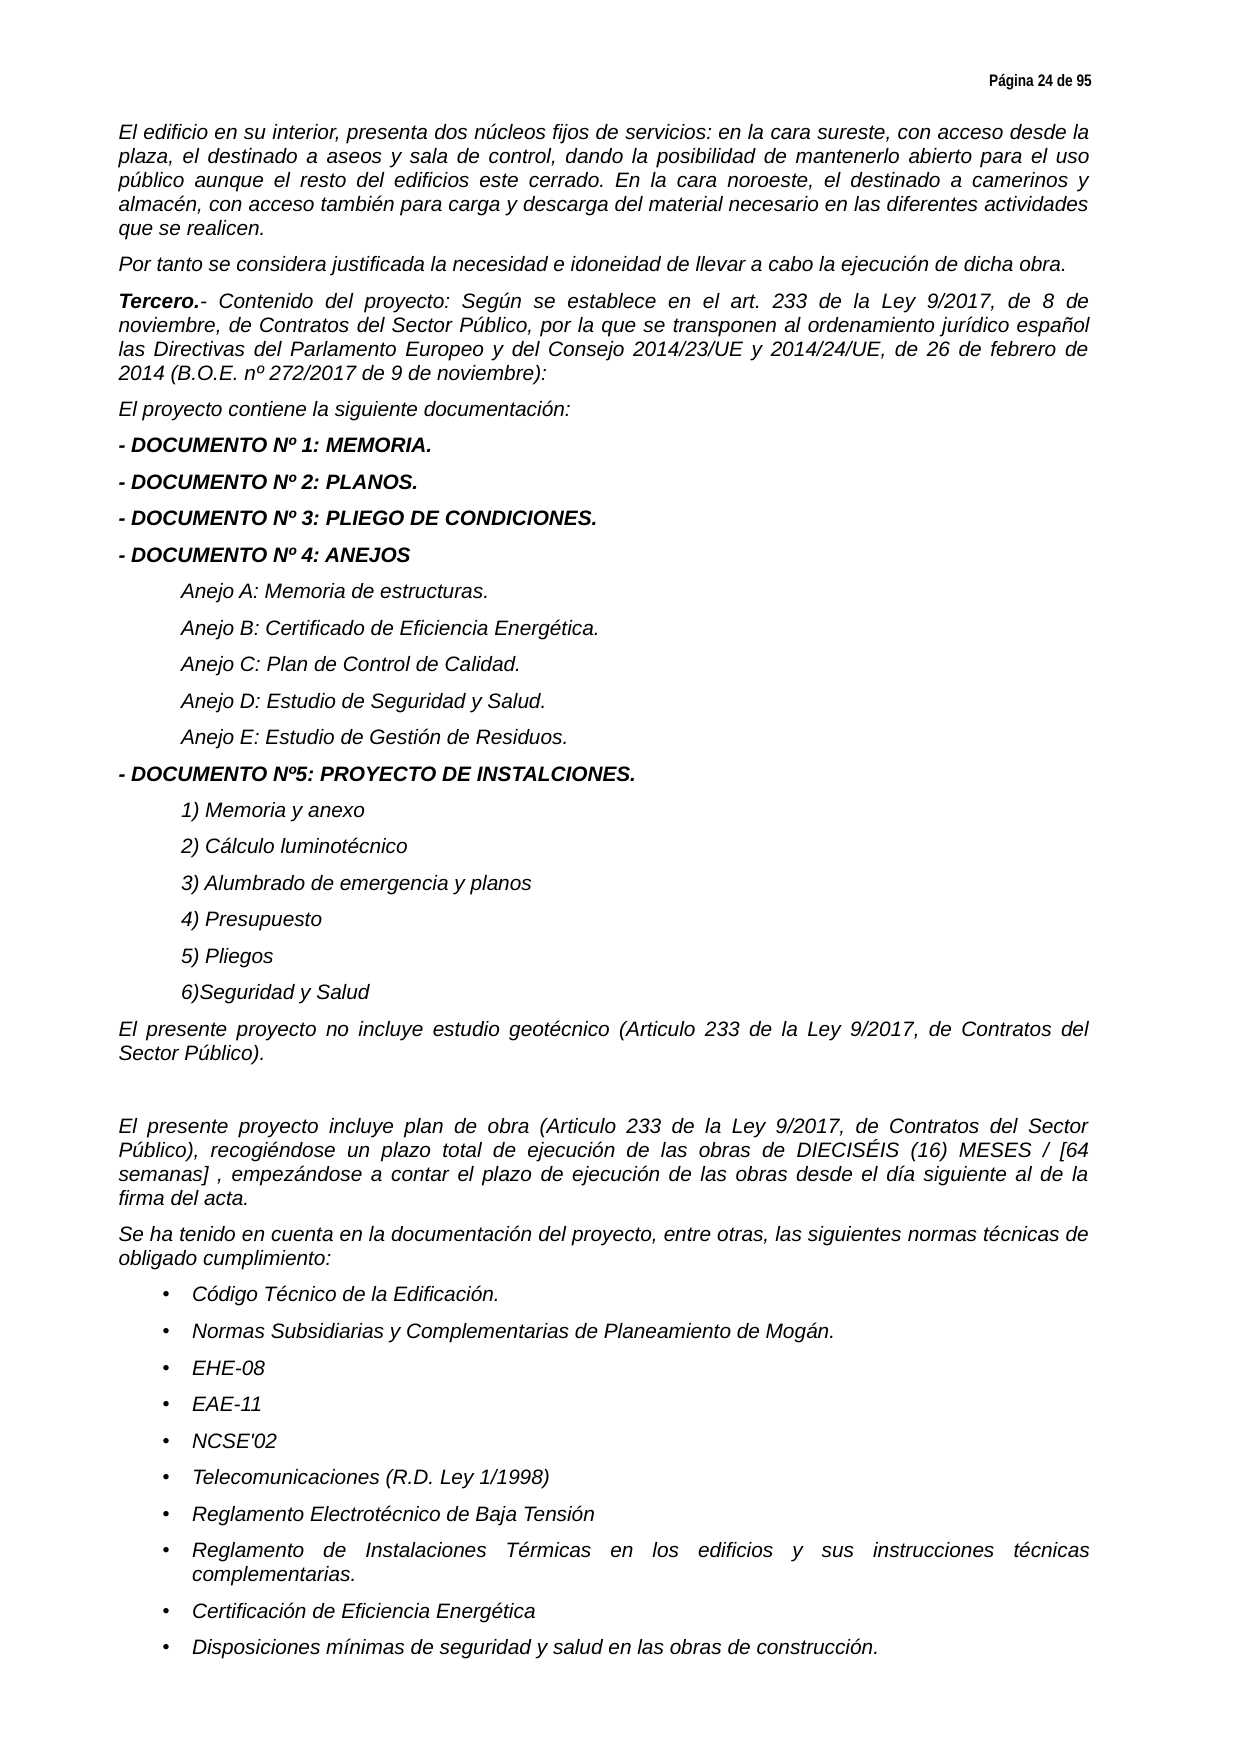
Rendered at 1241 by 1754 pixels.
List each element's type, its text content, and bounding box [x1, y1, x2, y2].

text Anejo D: Estudio de Seguridad y Salud. [181, 688, 1092, 712]
text Por tanto se considera justificada la necesidad e idoneidad de llevar a cabo la ejecución de dicha obra. [118, 252, 1092, 276]
list Código Técnico de la Edificación. [162, 1282, 1092, 1306]
text - DOCUMENTO Nº 3: PLIEGO DE CONDICIONES. [118, 506, 1092, 530]
list Reglamento de Instalaciones Térmicas en los edificios y sus instrucciones técnicas complementarias. [162, 1538, 1092, 1586]
list Reglamento Electrotécnico de Baja Tensión [162, 1502, 1092, 1526]
text El presente proyecto no incluye estudio geotécnico (Articulo 233 de la Ley 9/2017, de Contratos del Sector Público). [118, 1017, 1092, 1064]
text 3) Alumbrado de emergencia y planos [181, 871, 1092, 895]
text El edificio en su interior, presenta dos núcleos fijos de servicios: en la cara sureste, con acceso desde la plaza, el destinado a aseos y sala de control, dando la posibilidad de mantenerlo abierto para el uso público aunque el resto del edificios este cerrado. En la cara noroeste, el destinado a camerinos y almacén, con acceso también para carga y descarga del material necesario en las diferentes actividades que se realicen. [118, 120, 1092, 239]
text - DOCUMENTO Nº 2: PLANOS. [118, 470, 1092, 494]
text Se ha tenido en cuenta en la documentación del proyecto, entre otras, las siguientes normas técnicas de obligado cumplimiento: [118, 1222, 1092, 1270]
text Anejo C: Plan de Control de Calidad. [181, 652, 1092, 676]
list Normas Subsidiarias y Complementarias de Planeamiento de Mogán. [162, 1319, 1092, 1343]
text Anejo B: Certificado de Eficiencia Energética. [181, 616, 1092, 639]
text 6)Seguridad y Salud [181, 980, 1092, 1004]
text Anejo A: Memoria de estructuras. [181, 579, 1092, 603]
list EHE-08 [162, 1355, 1092, 1379]
text 2) Cálculo luminotécnico [181, 834, 1092, 858]
list NCSE'02 [162, 1428, 1092, 1452]
text - DOCUMENTO Nº5: PROYECTO DE INSTALCIONES. [118, 761, 1092, 785]
text 1) Memoria y anexo [181, 798, 1092, 822]
text 4) Presupuesto [181, 907, 1092, 931]
text El presente proyecto incluye plan de obra (Articulo 233 de la Ley 9/2017, de Contratos del Sector Público), recogiéndose un plazo total de ejecución de las obras de DIECISÉIS (16) MESES / [64 semanas] , empezándose a contar el plazo de ejecución de las obras desde el día siguiente al de la firma del acta. [118, 1113, 1092, 1209]
list Telecomunicaciones (R.D. Ley 1/1998) [162, 1465, 1092, 1489]
list Disposiciones mínimas de seguridad y salud en las obras de construcción. [162, 1635, 1092, 1659]
list EAE-11 [162, 1392, 1092, 1416]
list Certificación de Eficiencia Energética [162, 1599, 1092, 1623]
text - DOCUMENTO Nº 1: MEMORIA. [118, 433, 1092, 457]
text Anejo E: Estudio de Gestión de Residuos. [181, 725, 1092, 749]
text El proyecto contiene la siguiente documentación: [118, 397, 1092, 421]
text - DOCUMENTO Nº 4: ANEJOS [118, 543, 1092, 567]
text Tercero.- Contenido del proyecto: Según se establece en el art. 233 de la Ley 9/2017, de 8 de noviembre, de Contratos del Sector Público, por la que se transponen al ordenamiento jurídico español las Directivas del Parlamento Europeo y del Consejo 2014/23/UE y 2014/24/UE, de 26 de febrero de 2014 (B.O.E. nº 272/2017 de 9 de noviembre): [118, 288, 1092, 384]
text 5) Pliegos [181, 944, 1092, 968]
